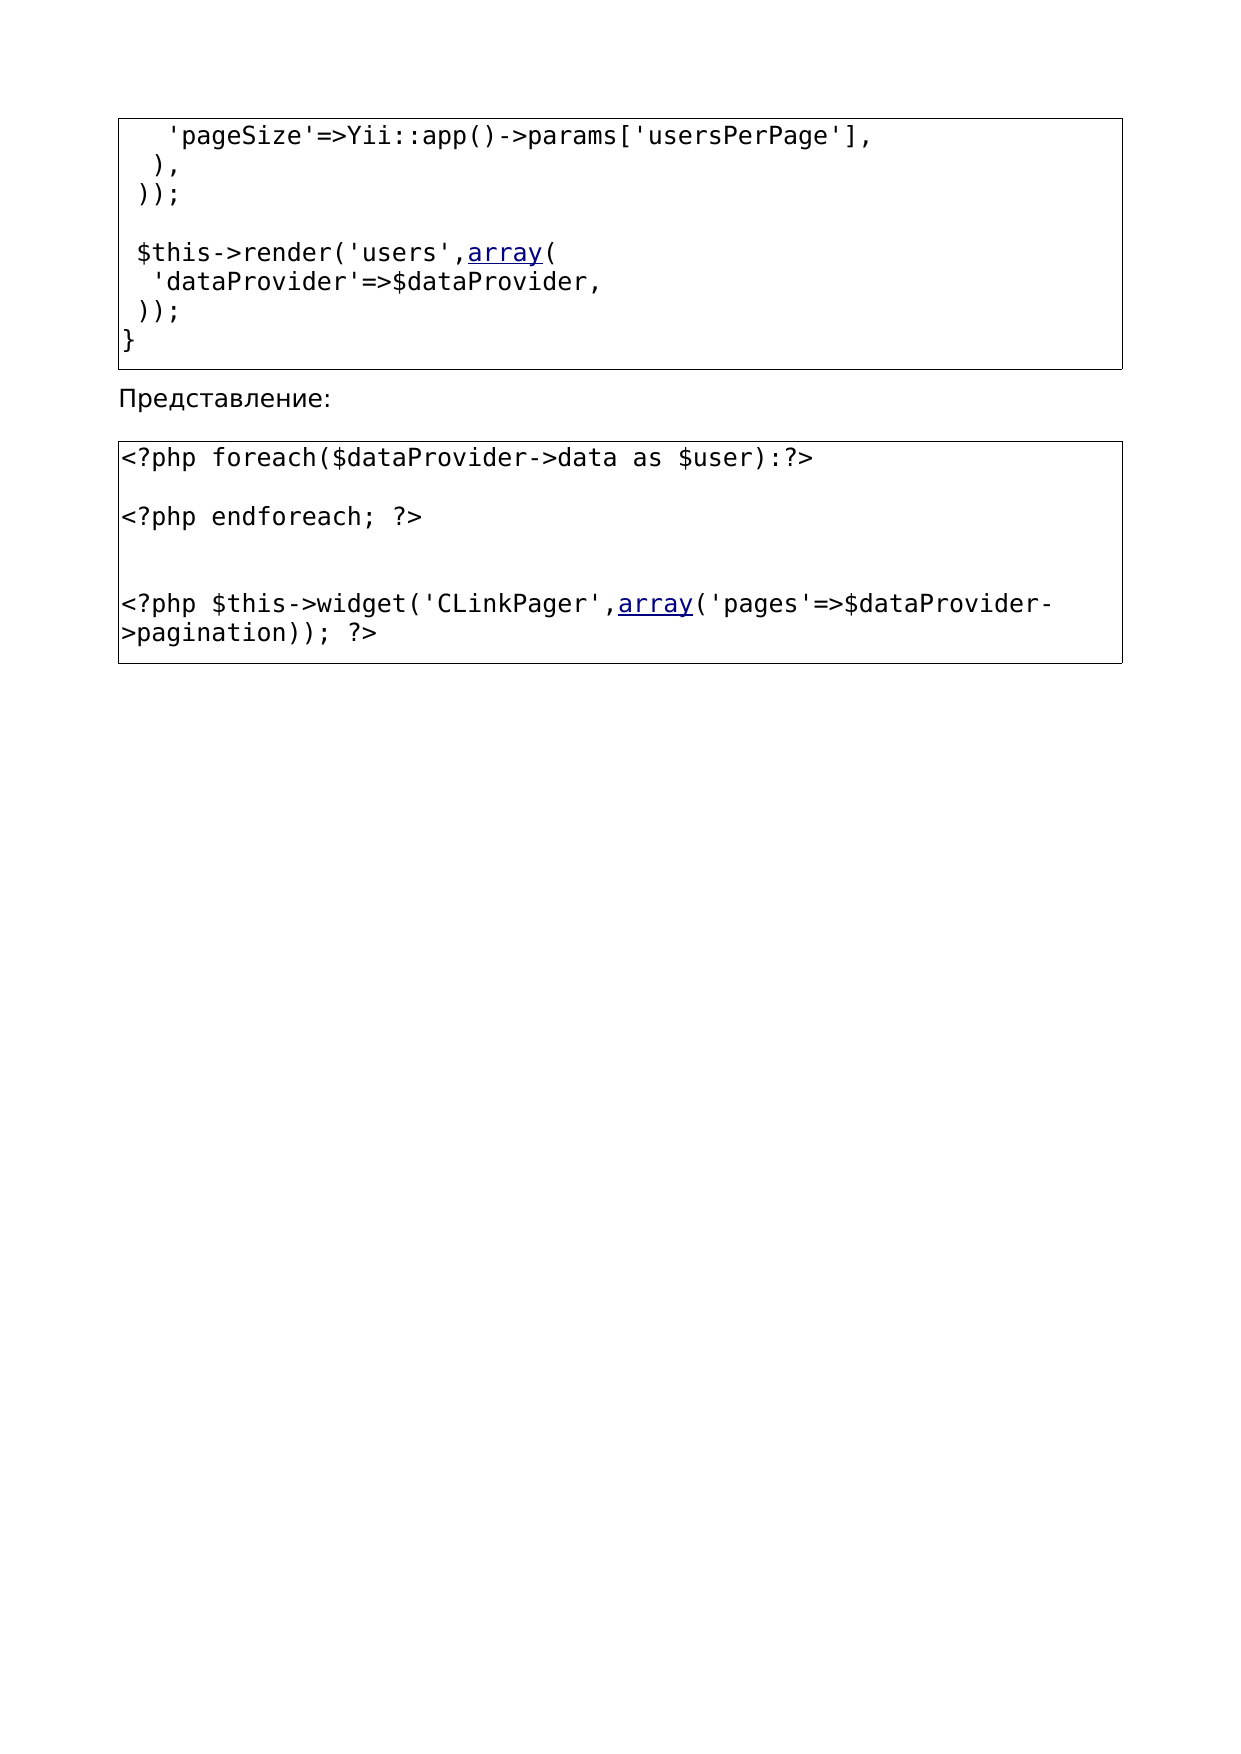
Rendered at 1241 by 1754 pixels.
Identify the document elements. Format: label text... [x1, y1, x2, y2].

table_header 'pageSize'=>Yii::app()->params['usersPerPage'], ), )); $this->render('users',array( 'dataProvider'=>$dataProvider, )); } [119, 119, 1122, 369]
table_header <?php foreach($dataProvider->data as $user):?> <?php endforeach; ?> <?php $this->widget('CLinkPager',array('pages'=>$dataProvider->pagination)); ?> [119, 442, 1122, 662]
text Представление: [118, 384, 1122, 413]
